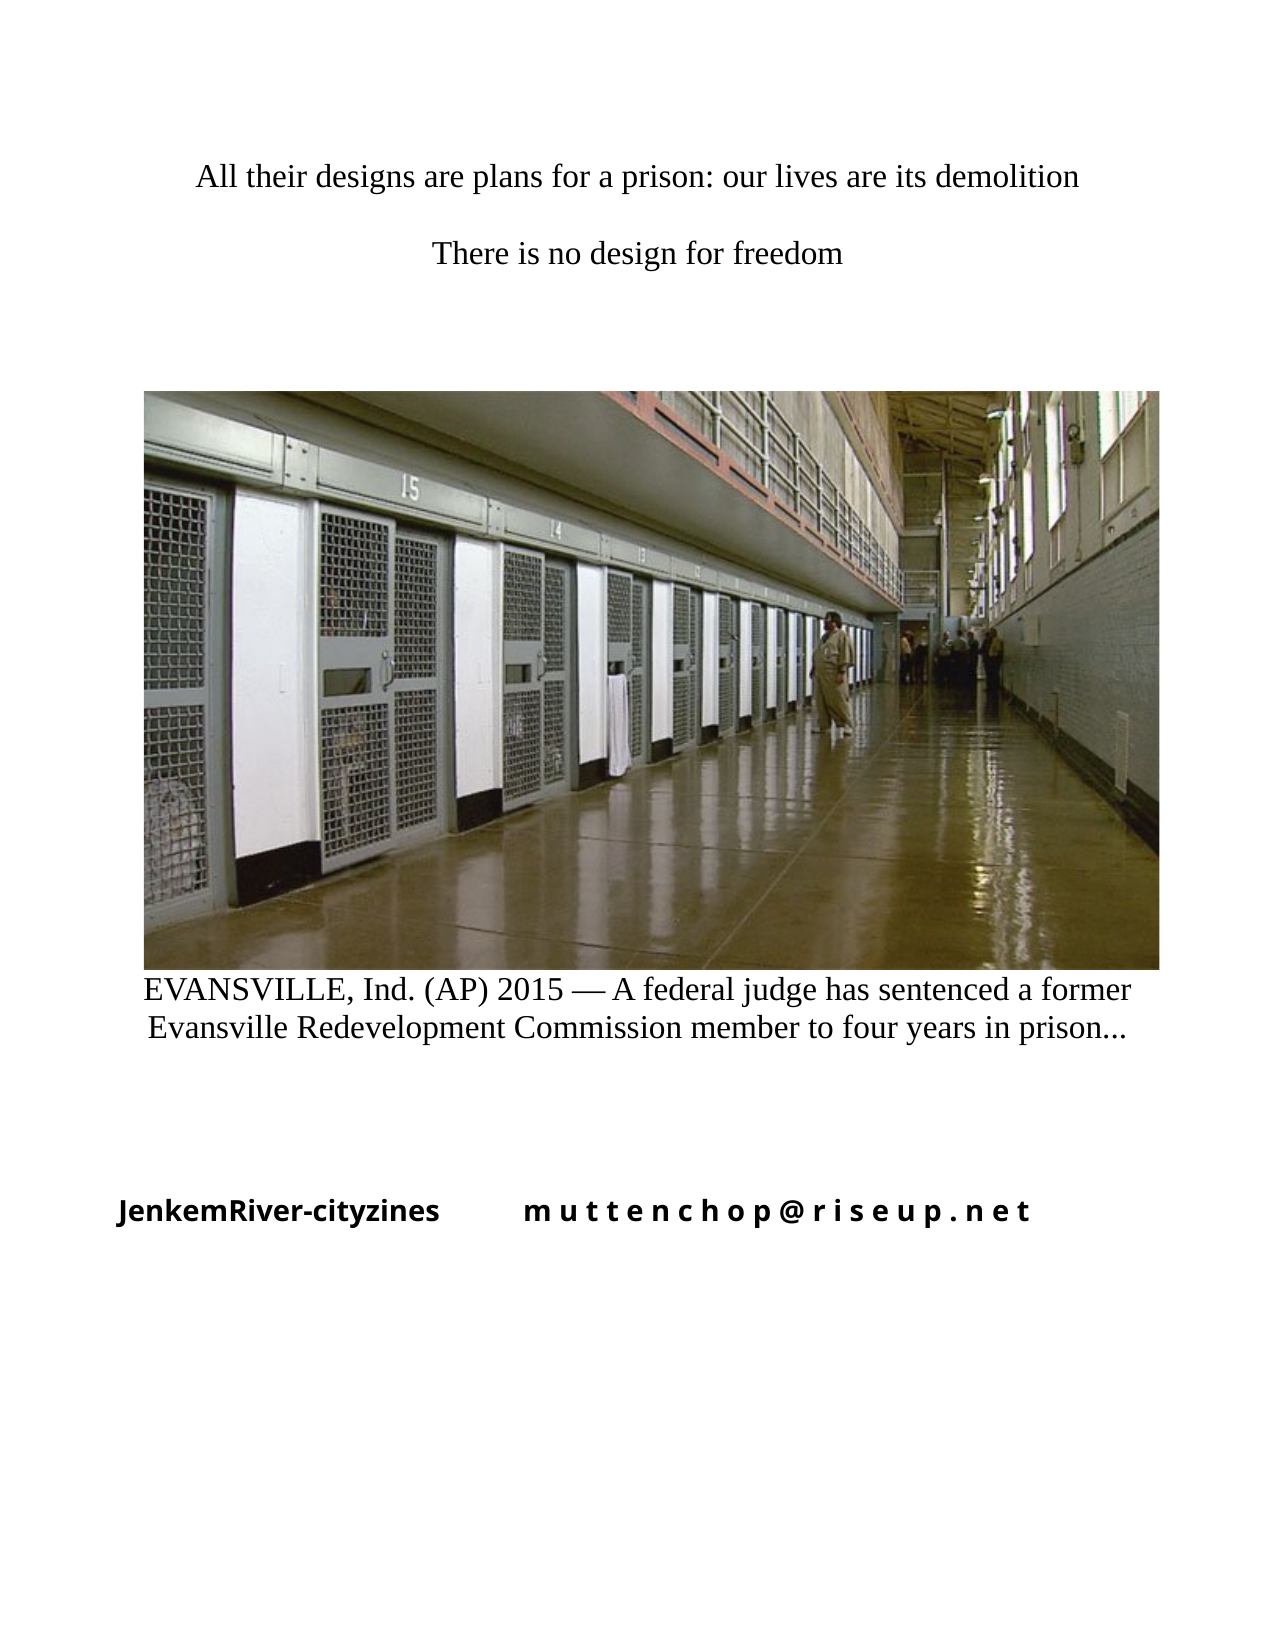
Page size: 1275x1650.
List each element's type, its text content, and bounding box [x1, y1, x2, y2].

text EVANSVILLE, Ind. (AP) 2015 — A federal judge has sentenced a former Evansville Redevelopment Commission member to four years in prison... [118, 386, 1157, 1046]
text All their designs are plans for a prison: our lives are its demolition [118, 156, 1157, 195]
text JenkemRiver-cityzines m u t t e n c h o p @ r i s e u p . n e t [118, 1190, 1157, 1229]
picture [143, 391, 1160, 970]
text There is no design for freedom [118, 233, 1157, 271]
